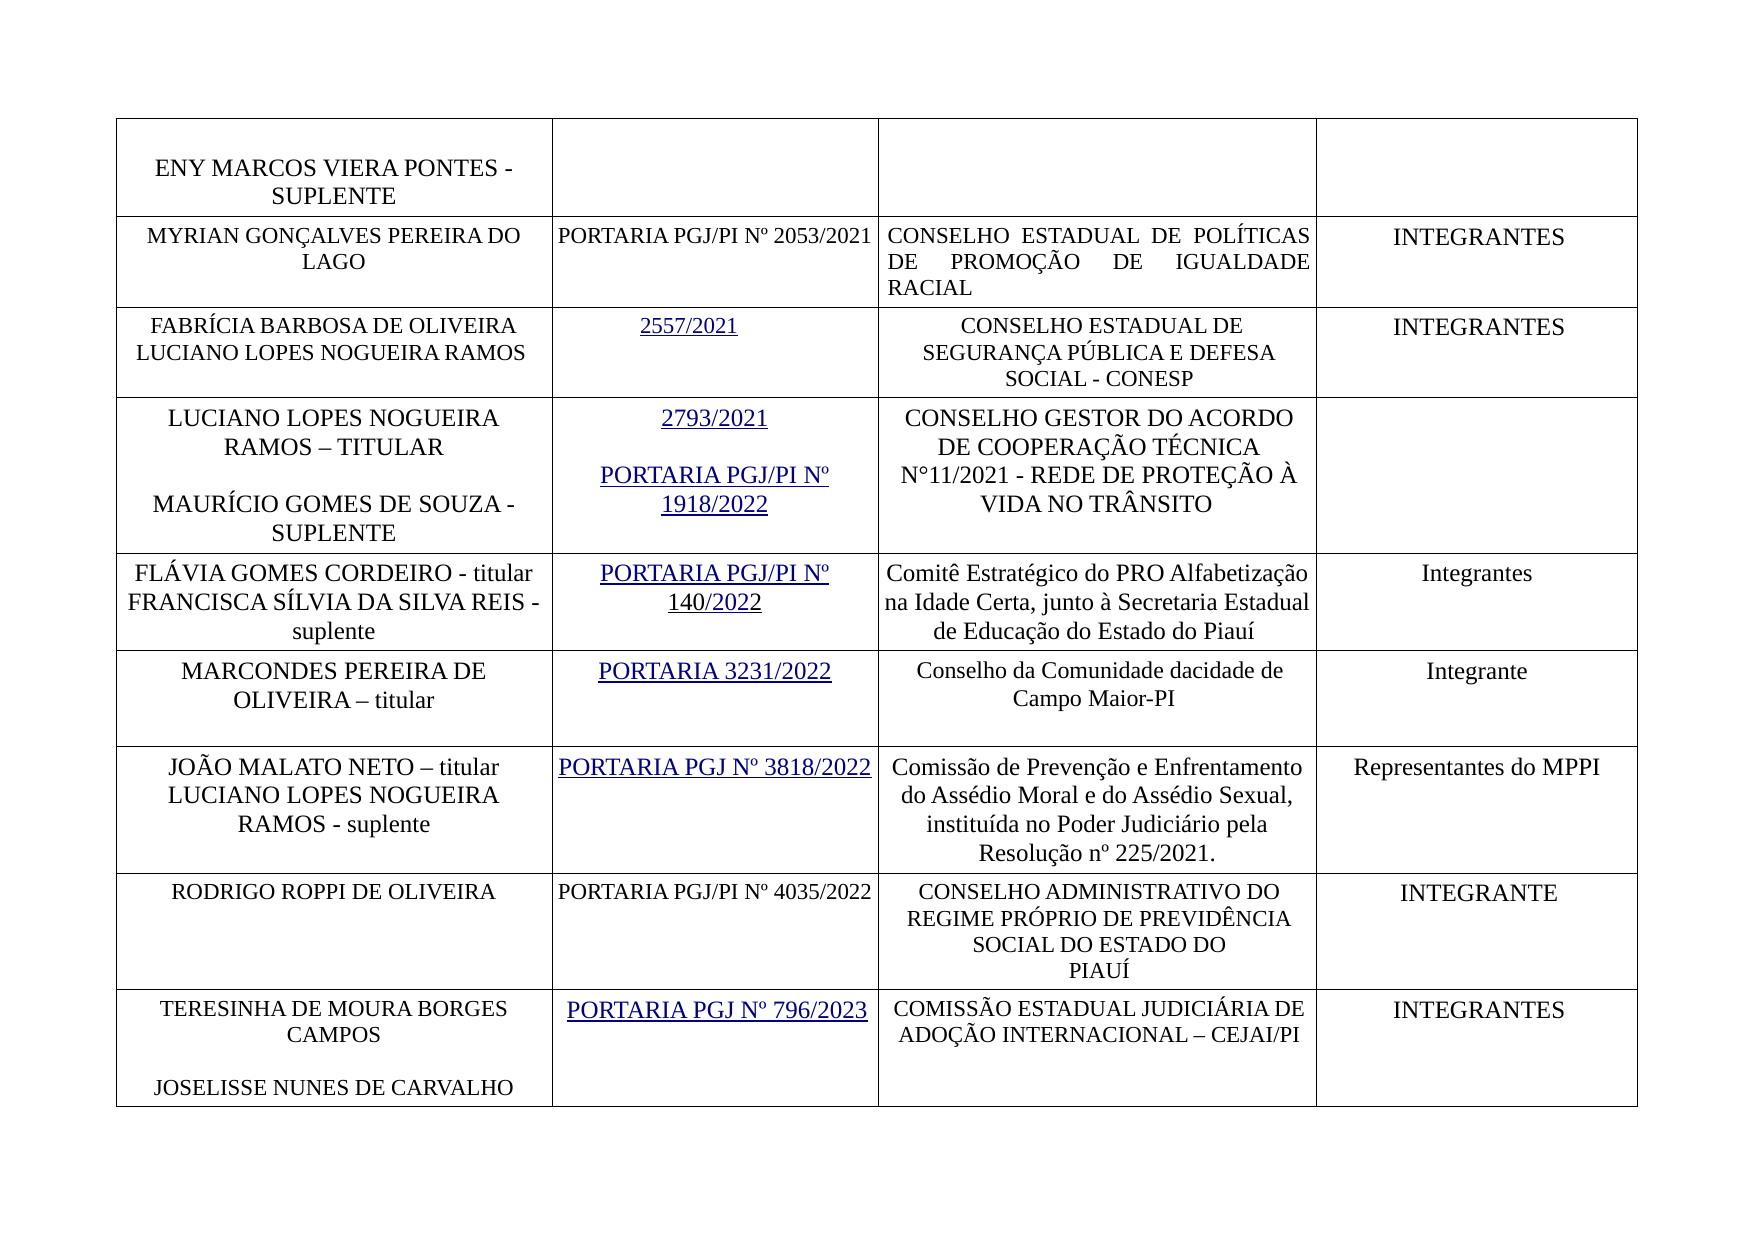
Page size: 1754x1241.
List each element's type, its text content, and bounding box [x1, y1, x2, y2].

table_cell [1317, 119, 1637, 216]
table_cell PORTARIA PGJ/PI Nº 140/2022 [553, 554, 878, 650]
table_cell Integrantes [1317, 990, 1637, 1106]
table_cell PORTARIA PGJ Nº 3818/2022 [553, 747, 878, 872]
table_cell Integrante [1317, 651, 1637, 746]
table_cell Conselho Gestor do Acordo de Cooperação Técnica n°11/2021 - Rede de Proteção à Vida no Trânsito [879, 398, 1316, 552]
table_cell [879, 119, 1316, 216]
table_cell Integrantes [1317, 308, 1637, 397]
table_cell Conselho Administrativo do Regime Próprio de Previdência Social do Estado do Piauí [879, 874, 1316, 989]
table_cell MARCONDES PEREIRA DE OLIVEIRA – titular [117, 651, 552, 746]
table_cell eny marcos viera pontes - suplente [117, 119, 552, 216]
table_cell Comissão Estadual Judiciária de Adoção Internacional – CEJAI/PI [879, 990, 1316, 1106]
table_cell Comitê Estratégico do PRO Alfabetização na Idade Certa, junto à Secretaria Estadual de Educação do Estado do Piauí [879, 554, 1316, 650]
table_cell Integrante [1317, 874, 1637, 989]
table_cell LUCIANO LOPES NOGUEIRA RAMOS – titular maurício gomes de souza - suplente [117, 398, 552, 552]
table_cell 2793/2021 PORTARIA PGJ/PI Nº 1918/2022 [553, 398, 878, 552]
table_cell PORTARIA PGJ/PI Nº 4035/2022 [553, 874, 878, 989]
table_cell PORTARIA PGJ/PI Nº 2053/2021 [553, 217, 878, 307]
table_cell Conselho da Comunidade dacidade de Campo Maior-PI [879, 651, 1316, 746]
table_cell JOÃO MALATO NETO – titular LUCIANO LOPES NOGUEIRA RAMOS - suplente [117, 747, 552, 872]
table_cell FABRÍCIA BARBOSA DE OLIVEIRA LUCIANO LOPES NOGUEIRA RAMOS [117, 308, 552, 397]
table_cell PORTARIA PGJ Nº 796/2023 [553, 990, 878, 1106]
table_cell 2557/2021 [553, 308, 878, 397]
table_cell Representantes do MPPI [1317, 747, 1637, 872]
table_cell TERESINHA DE MOURA BORGES CAMPOS JOSELISSE NUNES DE CARVALHO [117, 990, 552, 1106]
table_cell RODRIGO ROPPI DE OLIVEIRA [117, 874, 552, 989]
table_cell [553, 119, 878, 216]
table_cell MYRIAN GONÇALVES PEREIRA DO LAGO [117, 217, 552, 307]
table_cell Conselho Estadual de Segurança Pública e Defesa Social - CONESP [879, 308, 1316, 397]
table_cell Comissão de Prevenção e Enfrentamento do Assédio Moral e do Assédio Sexual, instituída no Poder Judiciário pela Resolução nº 225/2021. [879, 747, 1316, 872]
table_cell FLÁVIA GOMES CORDEIRO - titular FRANCISCA SÍLVIA DA SILVA REIS - suplente [117, 554, 552, 650]
table_cell CONSELHO ESTADUAL DE POLÍTICAS DE PROMOÇÃO DE IGUALDADE RACIAL [879, 217, 1316, 307]
table_cell Integrantes [1317, 554, 1637, 650]
table_cell Integrantes [1317, 217, 1637, 307]
table_cell [1317, 398, 1637, 552]
table_cell PORTARIA 3231/2022 [553, 651, 878, 746]
